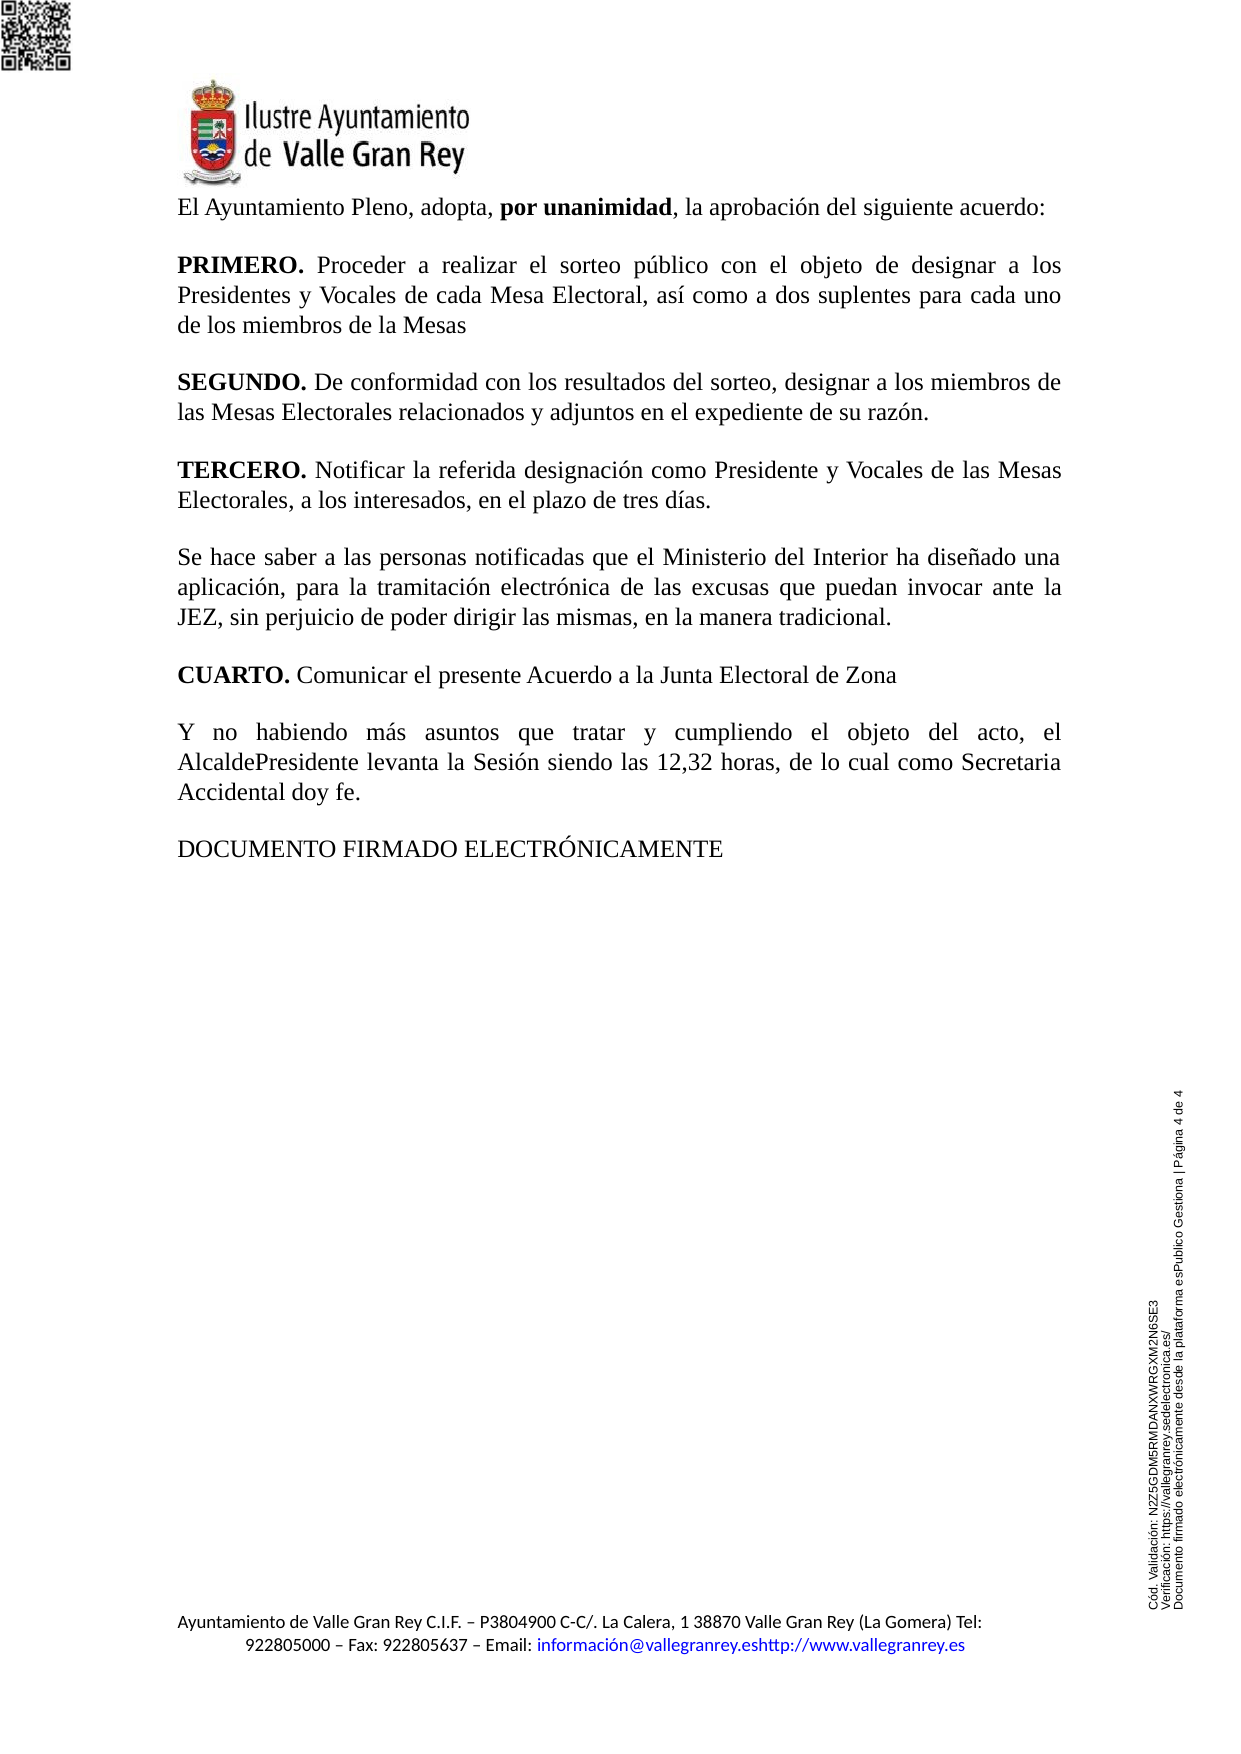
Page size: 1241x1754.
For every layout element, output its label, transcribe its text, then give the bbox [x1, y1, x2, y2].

text CUARTO. Comunicar el presente Acuerdo a la Junta Electoral de Zona [177, 660, 1062, 688]
text Se hace saber a las personas notificadas que el Ministerio del Interior ha diseñado una aplicación, para la tramitación electrónica de las excusas que puedan invocar ante la JEZ, sin perjuicio de poder dirigir las mismas, en la manera tradicional. [177, 542, 1062, 631]
text Y no habiendo más asuntos que tratar y cumpliendo el objeto del acto, el AlcaldePresidente levanta la Sesión siendo las 12,32 horas, de lo cual como Secretaria Accidental doy fe. [177, 717, 1062, 806]
text DOCUMENTO FIRMADO ELECTRÓNICAMENTE [177, 834, 1062, 863]
text PRIMERO. Proceder a realizar el sorteo público con el objeto de designar a los Presidentes y Vocales de cada Mesa Electoral, así como a dos suplentes para cada uno de los miembros de la Mesas [177, 250, 1062, 338]
text El Ayuntamiento Pleno, adopta, por unanimidad, la aprobación del siguiente acuerdo: [177, 192, 1062, 221]
text TERCERO. Notificar la referida designación como Presidente y Vocales de las Mesas Electorales, a los interesados, en el plazo de tres días. [177, 455, 1062, 513]
text SEGUNDO. De conformidad con los resultados del sorteo, designar a los miembros de las Mesas Electorales relacionados y adjuntos en el expediente de su razón. [177, 367, 1062, 426]
